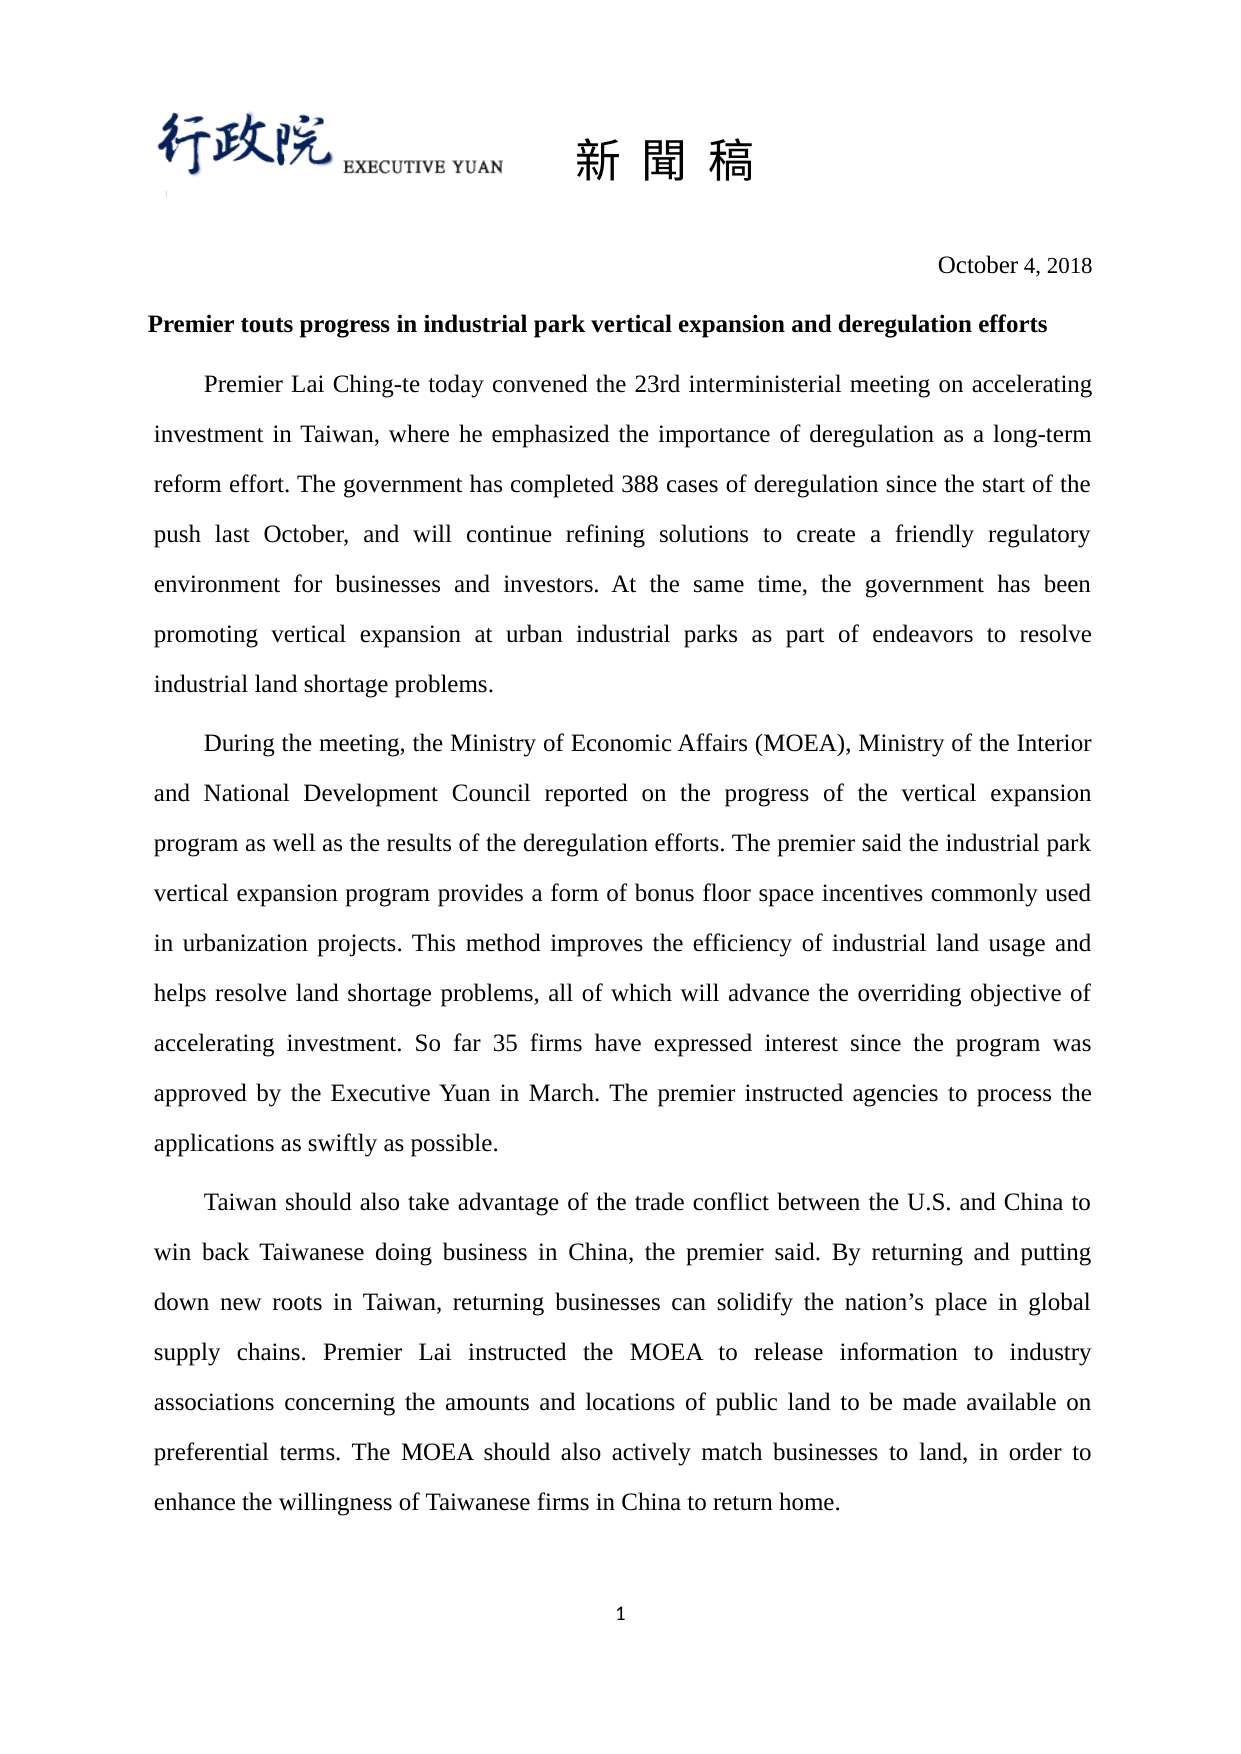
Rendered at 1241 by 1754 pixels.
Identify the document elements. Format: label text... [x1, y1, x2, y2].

text During the meeting, the Ministry of Economic Affairs (MOEA), Ministry of the Interior and National Development Council reported on the progress of the vertical expansion program as well as the results of the deregulation efforts. The premier said the industrial park vertical expansion program provides a form of bonus floor space incentives commonly used in urbanization projects. This method improves the efficiency of industrial land usage and helps resolve land shortage problems, all of which will advance the overriding objective of accelerating investment. So far 35 firms have expressed interest since the program was approved by the Executive Yuan in March. The premier instructed agencies to process the applications as swiftly as possible. [154, 711, 1092, 1161]
text Taiwan should also take advantage of the trade conflict between the U.S. and China to win back Taiwanese doing business in China, the premier said. By returning and putting down new roots in Taiwan, returning businesses can solidify the nation’s place in global supply chains. Premier Lai instructed the MOEA to release information to industry associations concerning the amounts and locations of public land to be made available on preferential terms. The MOEA should also actively match businesses to land, in order to enhance the willingness of Taiwanese firms in China to return home. [154, 1171, 1092, 1521]
picture [147, 88, 522, 192]
text Premier Lai Ching-te today convened the 23rd interministerial meeting on accelerating investment in Taiwan, where he emphasized the importance of deregulation as a long-term reform effort. The government has completed 388 cases of deregulation since the start of the push last October, and will continue refining solutions to create a friendly regulatory environment for businesses and investors. At the same time, the government has been promoting vertical expansion at urban industrial parks as part of endeavors to resolve industrial land shortage problems. [154, 352, 1092, 702]
text Premier touts progress in industrial park vertical expansion and deregulation efforts [148, 293, 1092, 343]
text October 4, 2018 [148, 246, 1092, 283]
